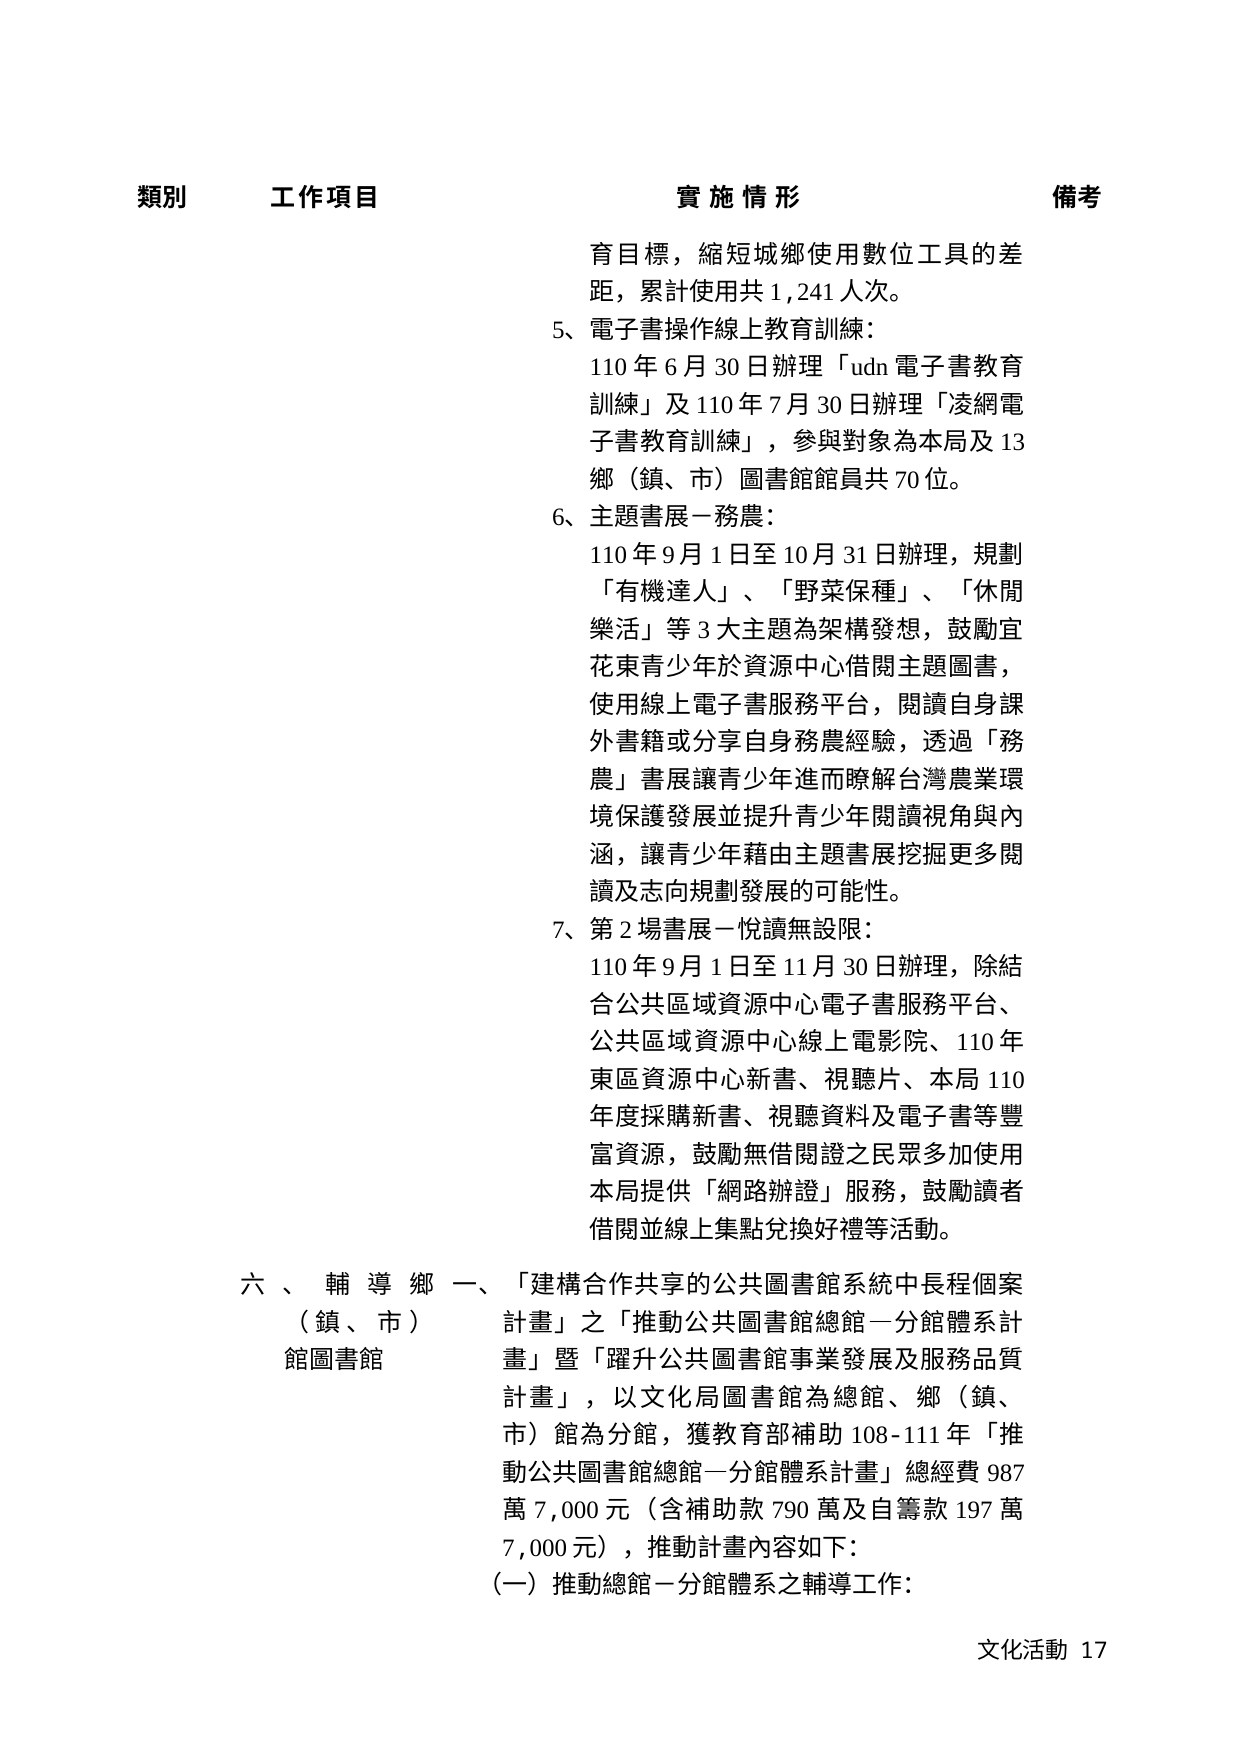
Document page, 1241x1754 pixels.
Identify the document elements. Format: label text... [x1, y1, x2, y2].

table_header 工作項目 [207, 165, 443, 224]
table_cell [207, 225, 443, 1255]
table_cell [118, 1255, 207, 1610]
table_cell [1034, 1255, 1122, 1610]
table_cell 育目標，縮短城鄉使用數位工具的差距，累計使用共1,241人次。 5、電子書操作線上教育訓練： 110年6月30日辦理「udn電子書教育訓練」及110年7月30日辦理「凌網電子書教育訓練」，參與對象為本局及13鄉（鎮、市）圖書館館員共70位。 6、主題書展－務農： 110年9月1日至10月31日辦理，規劃「有機達人」、「野菜保種」、「休閒樂活」等3大主題為架構發想，鼓勵宜花東青少年於資源中心借閱主題圖書，使用線上電子書服務平台，閱讀自身課外書籍或分享自身務農經驗，透過「務農」書展讓青少年進而瞭解台灣農業環境保護發展並提升青少年閱讀視角與內涵，讓青少年藉由主題書展挖掘更多閱讀及志向規劃發展的可能性。 7、第2場書展－悅讀無設限： 110年9月1日至11月30日辦理，除結合公共區域資源中心電子書服務平台、公共區域資源中心線上電影院、110年東區資源中心新書、視聽片、本局110年度採購新書、視聽資料及電子書等豐富資源，鼓勵無借閱證之民眾多加使用本局提供「網路辦證」服務，鼓勵讀者借閱並線上集點兌換好禮等活動。 [443, 225, 1033, 1255]
table_header 實施情形 [443, 165, 1033, 224]
table_header 類別 [118, 165, 207, 224]
table_cell [1034, 225, 1122, 1255]
table_cell 一、「建構合作共享的公共圖書館系統中長程個案計畫」之「推動公共圖書館總館—分館體系計畫」暨「躍升公共圖書館事業發展及服務品質計畫」，以文化局圖書館為總館、鄉（鎮、市）館為分館，獲教育部補助108-111年「推動公共圖書館總館—分館體系計畫」總經費987萬7,000元（含補助款790萬及自籌款197萬7,000元），推動計畫內容如下： （一）推動總館－分館體系之輔導工作： 110年8月16日召開第2次工作小組會議及9月7日輔導會議，確立各館館藏特色採「一館一特色」建構模式，圖資資源共享合作方式及疫情期間加強措施。 1、推動縣市與鄉鎮市圖書館資源之合作與共享： 讀者推薦清單：落實選書小組制度，彙整讀者推薦清單，依館藏發展政策初篩後，提交選書小組委員審查。 選書小組：外聘委員7月30日完成書單審查，並辦理後續110年圖書採購。 圖書資源共享：彙整全縣各館圖書館採購書單（圖書、視聽及電子書），避免全縣重複購置圖書複本，有效合理運用購書經費，達成資源共享、全縣書籍流通目標。 2、館員培育： 美學六講課程，透過講述建築、寧靜、音樂、影相、蔬食及自然等美學六講，從生活中感受和領略美的事物，得到智慧的啟發。 二講（建築、影相）：110年4月17日（星期一）於佛光山月光寺辦理，參與人員含本局圖書館及13鄉（鎮、市）圖書館館員及ㄧ般民眾共55位。 第三、四講（寧靜、音樂）因疫情延至9月27日（星期一）辦理。 第五、六講（蔬食、自然）因疫情延至10月25日（星期一）辦理。 基礎教育和專業知能訓練： 結合國家圖書館輔導師資開設課程，提升館員專業知識與職能，因疫情延期至9月至11月間辦理，參與人員為全縣公共圖書館局館員，預計招收60人。 資訊教育訓練： 為提升文化局圖書館館員對智慧圖書館設備的理解，因應未來新建圖書館資訊規劃，110年8月11日、8月13日邀請神通資訊科技股份有限公司與普傑實業股份有限公司師資授課有關圖書館領域方面的設備、整合晶片、標籤、接收器、系統中介軟體等技術應用及其他縣市圖書館實例分析。 3、提升防疫整備： 為全面提升本縣各公共圖書館於疫情期間的衛生防護，提供民眾安心閱讀的環境，經清查無紫外線除菌機之圖書館尚有壽豐、鳳林、光復、瑞穗、富里、豐濱鄉圖書館等6館，於疫情期間協助上開公所圖書館充實除菌設備，進行圖書消毒，為民眾健康把關，打造優質安全的閱讀服務。 4、爭取中央資源： 鼓勵鄉（鎮、市）圖書館踴躍提出計畫，並由本府提出申請爭取下列補助資源： 閱讀設備升級： 110年8月3日獲教育部核定修正計畫補助花蓮市、吉安鄉、壽豐鄉、光復鄉、富里鄉公所圖書館經費計108萬6,516元（含中央款96萬7,000萬元及地方配合款11萬9,516元）購置閱讀桌椅、書櫃、觸控導覽板、提升網速及推廣活動。 110年7月30日可申請111年閱讀設備升級，發函通知各公所，共計有花蓮市、新城鄉、吉安鄉、萬榮鄉及豐濱鄉函送計畫申請。 多元閱讀計畫： 110年8月17日獲教育部核定修正計畫補助花蓮市、玉里鎮、光復鄉、豐濱鄉、吉安鄉、鳳林鎮、富里鄉、卓溪鄉、壽豐鄉及瑞穗鄉共10所圖書館，總經費計168萬5,393元（含中央款150萬元及地方配合款18萬5,393元），串聯各館推動「主題式」的特色閱讀推廣活動，如新住民文化學習活動（印尼皮影戲DIY、越南文化風情及美食DIY、家鄉故事繪本）、「樂齡」活動（樂活閱讀與生命健康活動）、青少年活動（族群分享學思歷程，以貼近青少年的語言與思維養成獨立思考的能力），預計辦理24場次，預估參與約845人次。 英語學習力計畫： 110年4月21日獲教育部核定補助花蓮市、新城鄉、瑞穗鄉及豐濱鄉公所計畫計42萬1,955元（含中央款37萬9,760元及地方配合款4萬2,195），串聯各館推動活動內容豐富有創意，例如：用繪本讀出英語力、生活英語會話、實用英語學習好站講座、英語兒童/成人研習營、KK音標教學、自然發音教學等，預計辦理107場次，預估參與約2,442人次。 [443, 1255, 1033, 1610]
table_cell [118, 225, 207, 1255]
table_cell 六、輔導鄉（鎮、市）館圖書館 [207, 1255, 443, 1610]
table_header 備考 [1034, 165, 1122, 224]
